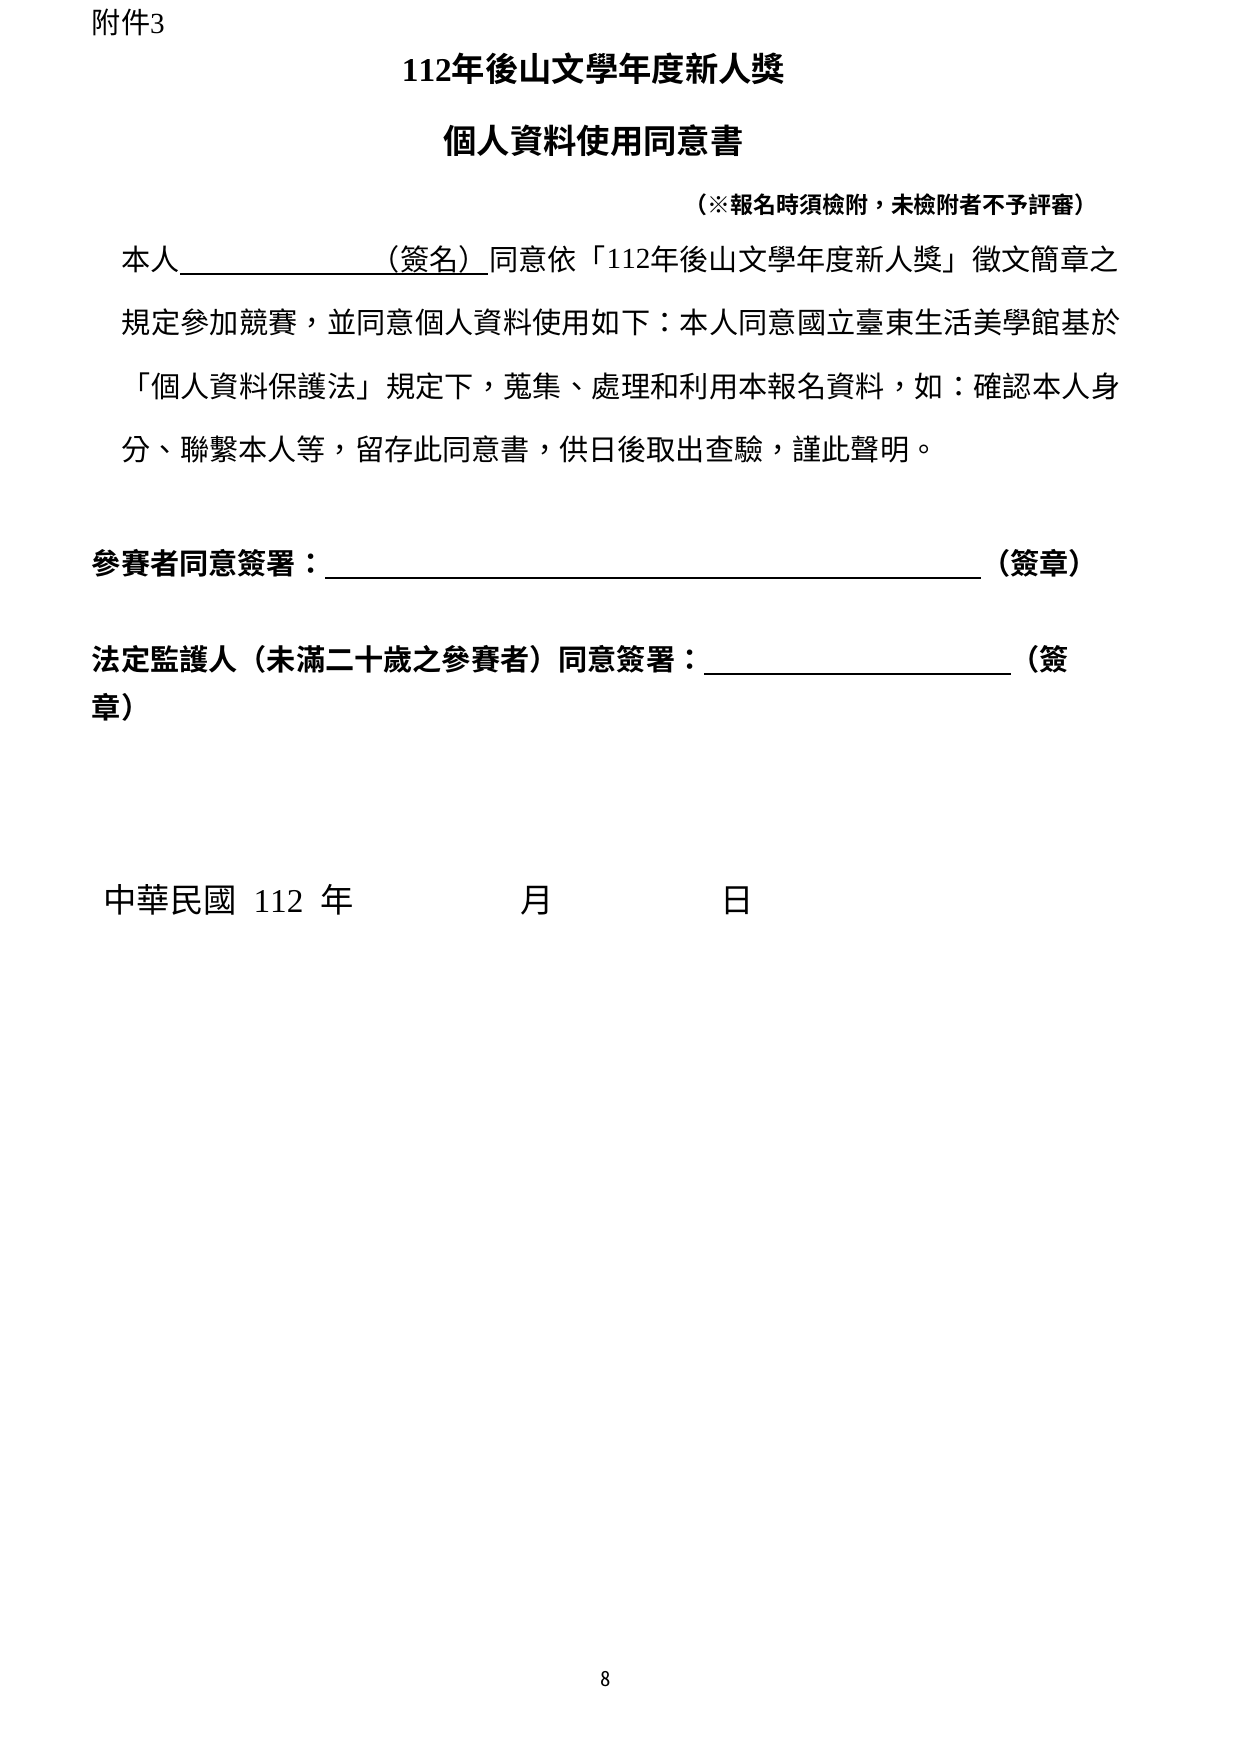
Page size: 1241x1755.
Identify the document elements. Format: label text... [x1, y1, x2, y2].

text 中華民國 112 年 月 日 [103, 872, 1100, 922]
text 112年後山文學年度新人獎 [92, 42, 1095, 91]
text 本人 （簽名）同意依「112年後山文學年度新人獎」徵文簡章之規定參加競賽，並同意個人資料使用如下：本人同意國立臺東生活美學館基於「個人資料保護法」規定下，蒐集、處理和利用本報名資料，如：確認本人身分、聯繫本人等，留存此同意書，供日後取出查驗，謹此聲明。 [121, 237, 1120, 469]
text 法定監護人（未滿二十歲之參賽者）同意簽署： （簽章） [92, 632, 1120, 728]
text 參賽者同意簽署： （簽章） [92, 536, 1123, 584]
text （※報名時須檢附，未檢附者不予評審） [92, 187, 1097, 220]
text 個人資料使用同意書 [92, 114, 1095, 163]
text 附件3 [92, 0, 1095, 42]
